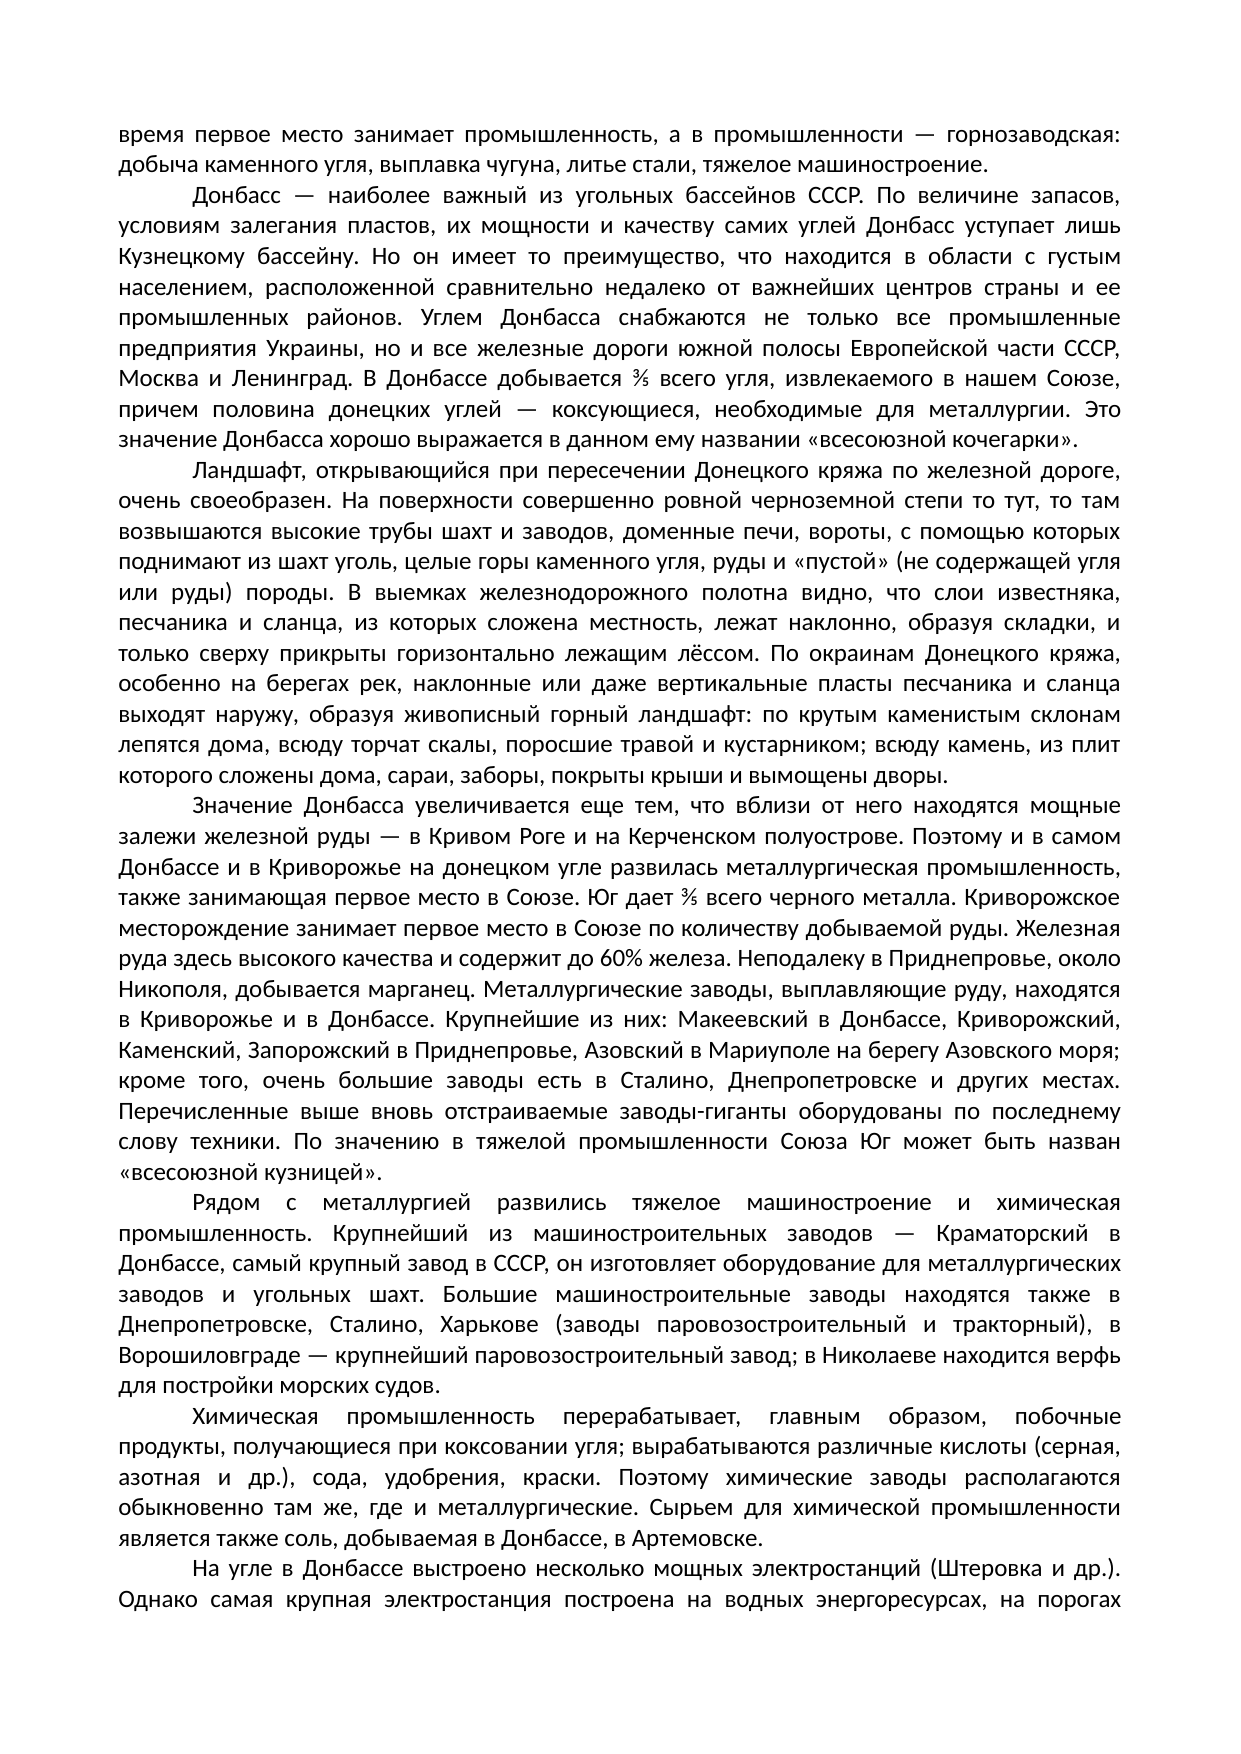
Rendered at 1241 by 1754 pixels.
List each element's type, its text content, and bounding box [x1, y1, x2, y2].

text Химическая промышленность перерабатывает, главным образом, побочные продукты, получающиеся при коксовании угля; вырабатываются различные кислоты (серная, азотная и др.), сода, удобрения, краски. Поэтому химические заводы располагаются обыкновенно там же, где и металлургические. Сырьем для химической промышленности является также соль, добываемая в Донбассе, в Артемовске. [118, 1400, 1122, 1553]
text Ландшафт, открывающийся при пересечении Донецкого кряжа по железной дороге, очень своеобразен. На поверхности совершенно ровной черноземной степи то тут, то там возвышаются высокие трубы шахт и заводов, доменные печи, вороты, с помощью которых поднимают из шахт уголь, целые горы каменного угля, руды и «пустой» (не содержащей угля или руды) породы. В выемках железнодорожного полотна видно, что слои известняка, песчаника и сланца, из которых сложена местность, лежат наклонно, образуя складки, и только сверху прикрыты горизонтально лежащим лёссом. По окраинам Донецкого кряжа, особенно на берегах рек, наклонные или даже вертикальные пласты песчаника и сланца выходят наружу, образуя живописный горный ландшафт: по крутым каменистым склонам лепятся дома, всюду торчат скалы, поросшие травой и кустарником; всюду камень, из плит которого сложены дома, сараи, заборы, покрыты крыши и вымощены дворы. [118, 454, 1122, 789]
text Донбасс — наиболее важный из угольных бассейнов СССР. По величине запасов, условиям залегания пластов, их мощности и качеству самих углей Донбасс уступает лишь Кузнецкому бассейну. Но он имеет то преимущество, что находится в области с густым населением, расположенной сравнительно недалеко от важнейших центров страны и ее промышленных районов. Углем Донбасса снабжаются не только все промышленные предприятия Украины, но и все железные дороги южной полосы Европейской части СССР, Москва и Ленинград. В Донбассе добывается ⅗ всего угля, извлекаемого в нашем Союзе, причем половина донецких углей — коксующиеся, необходимые для металлургии. Это значение Донбасса хорошо выражается в данном ему названии «всесоюзной кочегарки». [118, 179, 1122, 454]
text время первое место занимает промышленность, а в промышленности — горнозаводская: добыча каменного угля, выплавка чугуна, литье стали, тяжелое машиностроение. [118, 118, 1122, 179]
text Значение Донбасса увеличивается еще тем, что вблизи от него находятся мощные залежи железной руды — в Кривом Роге и на Керченском полуострове. Поэтому и в самом Донбассе и в Криворожье на донецком угле развилась металлургическая промышленность, также занимающая первое место в Союзе. Юг дает ⅗ всего черного металла. Криворожское месторождение занимает первое место в Союзе по количеству добываемой руды. Железная руда здесь высокого качества и содержит до 60% железа. Неподалеку в Приднепровье, около Никополя, добывается марганец. Металлургические заводы, выплавляющие руду, находятся в Криворожье и в Донбассе. Крупнейшие из них: Макеевский в Донбассе, Криворожский, Каменский, Запорожский в Приднепровье, Азовский в Мариуполе на берегу Азовского моря; кроме того, очень большие заводы есть в Сталино, Днепропетровске и других местах. Перечисленные выше вновь отстраиваемые заводы-гиганты оборудованы по последнему слову техники. По значению в тяжелой промышленности Союза Юг может быть назван «всесоюзной кузницей». [118, 789, 1122, 1186]
text Рядом с металлургией развились тяжелое машиностроение и химическая промышленность. Крупнейший из машиностроительных заводов — Краматорский в Донбассе, самый крупный завод в СССР, он изготовляет оборудование для металлургических заводов и угольных шахт. Большие машиностроительные заводы находятся также в Днепропетровске, Сталино, Харькове (заводы паровозостроительный и тракторный), в Ворошиловграде — крупнейший паровозостроительный завод; в Николаеве находится верфь для постройки морских судов. [118, 1186, 1122, 1400]
text На угле в Донбассе выстроено несколько мощных электростанций (Штеровка и др.). Однако самая крупная электростанция построена на водных энергоресурсах, на порогах [118, 1553, 1122, 1614]
